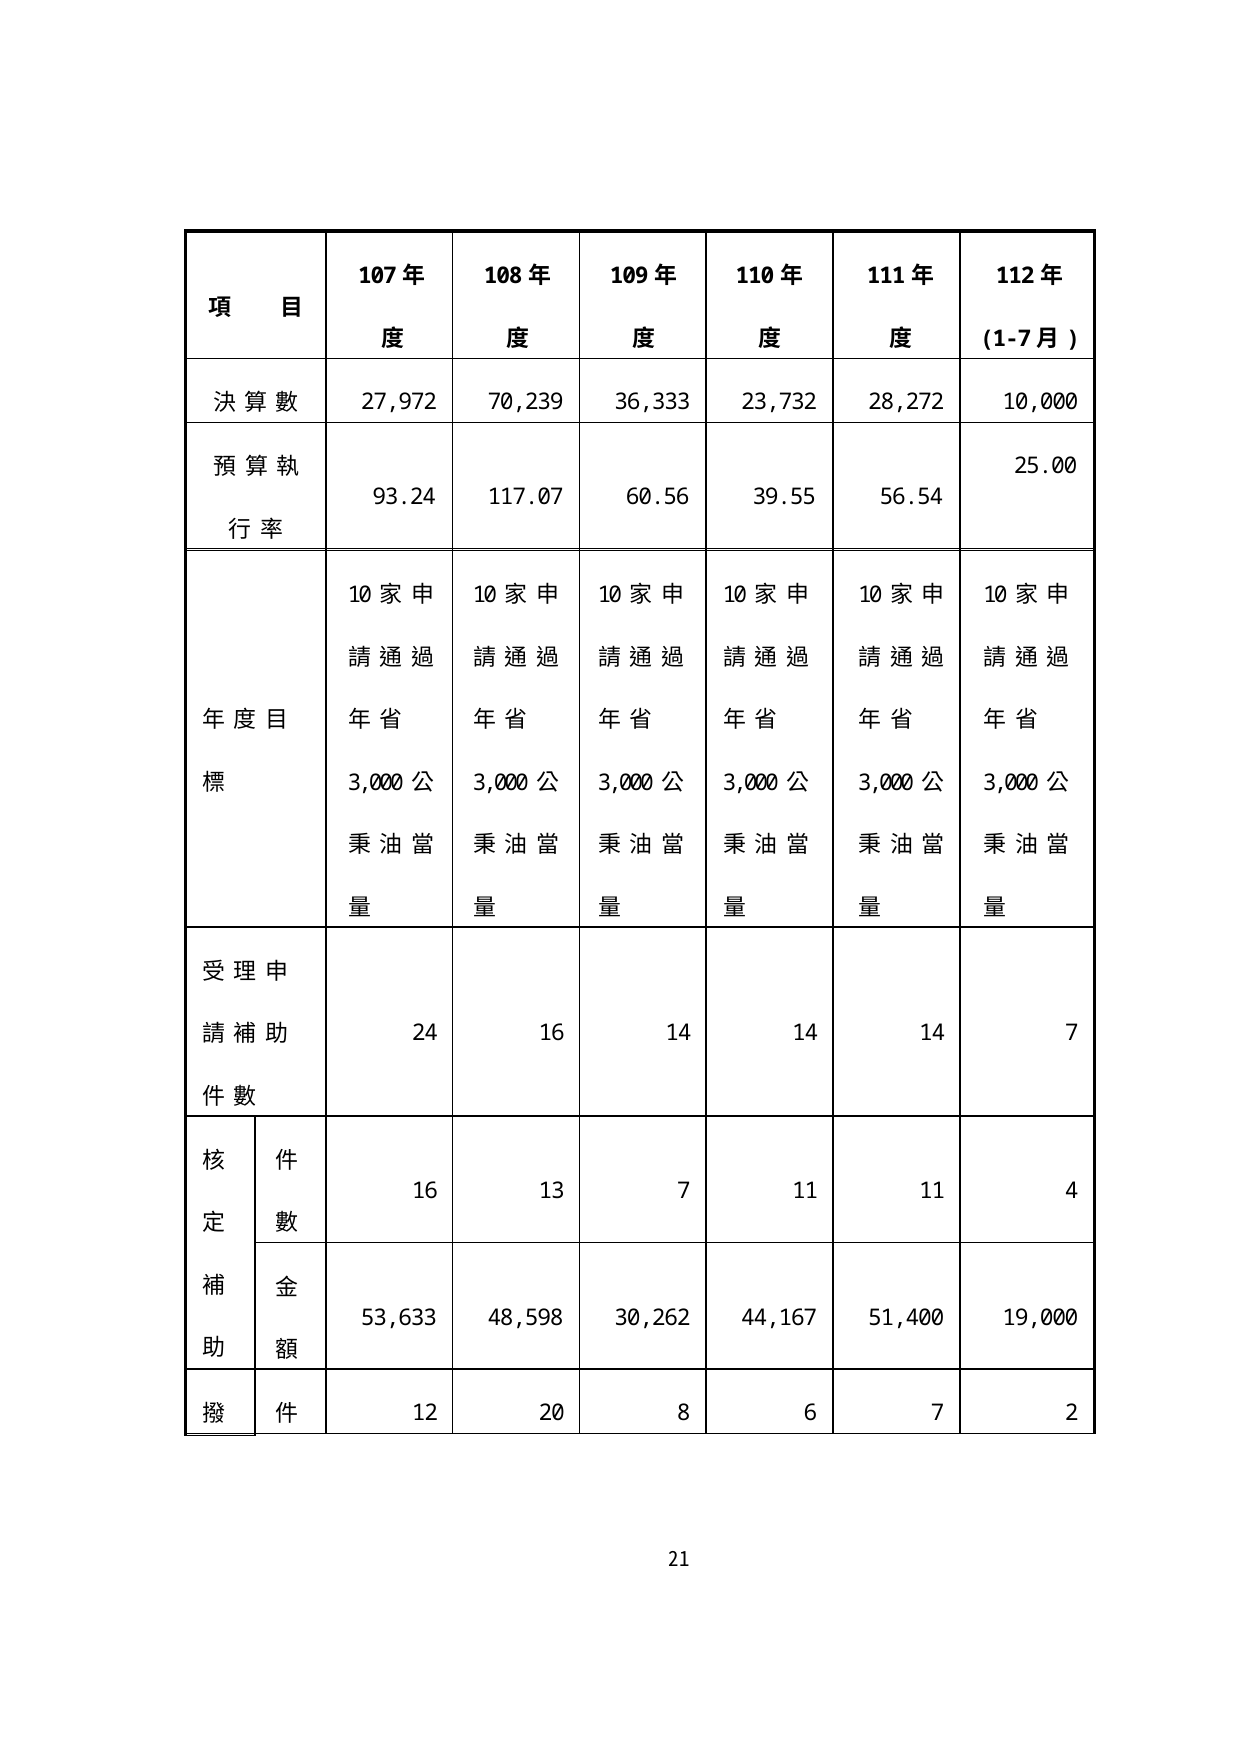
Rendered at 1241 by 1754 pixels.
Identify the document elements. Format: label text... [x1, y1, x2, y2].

table_cell 51,400 [834, 1243, 959, 1368]
table_cell 4 [961, 1117, 1093, 1242]
table_cell 12 [327, 1370, 452, 1432]
table_cell 件數 [256, 1117, 325, 1242]
table_cell 10家申請通過 年省3,000公秉油當量 [453, 551, 579, 926]
table_cell 7 [580, 1117, 705, 1242]
table_cell 6 [707, 1370, 832, 1432]
table_cell 14 [707, 928, 832, 1115]
table_cell 28,272 [834, 359, 959, 421]
table_cell 117.07 [453, 423, 579, 548]
table_cell 7 [961, 928, 1093, 1115]
table_cell 53,633 [327, 1243, 452, 1368]
table_cell 10家申請通過 年省3,000公秉油當量 [834, 551, 959, 926]
table_cell 金額 [256, 1243, 325, 1368]
table_cell 13 [453, 1117, 579, 1242]
table_cell 30,262 [580, 1243, 705, 1368]
table_cell 10,000 [961, 359, 1093, 421]
table_header 項 目 [187, 233, 325, 357]
table_cell 14 [580, 928, 705, 1115]
table_cell 16 [327, 1117, 452, 1242]
table_cell 年度目標 [187, 551, 325, 926]
table_cell 核定補助 [187, 1117, 254, 1368]
table_cell 11 [834, 1117, 959, 1242]
table_cell 25.00 [961, 423, 1093, 548]
table_cell 48,598 [453, 1243, 579, 1368]
table_cell 93.24 [327, 423, 452, 548]
table_cell 7 [834, 1370, 959, 1432]
table_cell 10家申請通過 年省3,000公秉油當量 [961, 551, 1093, 926]
table_header 111年度 [834, 233, 959, 357]
table_header 109年度 [580, 233, 705, 357]
table_header 112年 (1-7月) [961, 233, 1093, 357]
table_cell 8 [580, 1370, 705, 1432]
table_cell 20 [453, 1370, 579, 1432]
table_cell 19,000 [961, 1243, 1093, 1368]
table_cell 60.56 [580, 423, 705, 548]
table_cell 預算執行率 [187, 423, 325, 548]
table_cell 件 [256, 1370, 325, 1432]
table_header 110年度 [707, 233, 832, 357]
table_cell 14 [834, 928, 959, 1115]
table_cell 24 [327, 928, 452, 1115]
table_cell 2 [961, 1370, 1093, 1432]
table_cell 23,732 [707, 359, 832, 421]
table_cell 39.55 [707, 423, 832, 548]
table_cell 10家申請通過 年省3,000公秉油當量 [707, 551, 832, 926]
table_cell 受理申請補助件數 [187, 928, 325, 1115]
table_cell 44,167 [707, 1243, 832, 1368]
table_cell 10家申請通過 年省3,000公秉油當量 [580, 551, 705, 926]
table_cell 36,333 [580, 359, 705, 421]
table_cell 56.54 [834, 423, 959, 548]
table_header 107年度 [327, 233, 452, 357]
table_cell 10家申請通過 年省3,000公秉油當量 [327, 551, 452, 926]
table_cell 27,972 [327, 359, 452, 421]
table_cell 16 [453, 928, 579, 1115]
table_header 108年度 [453, 233, 579, 357]
table_cell 70,239 [453, 359, 579, 421]
table_cell 決算數 [187, 359, 325, 421]
table_cell 撥 [187, 1370, 254, 1432]
table_cell 11 [707, 1117, 832, 1242]
